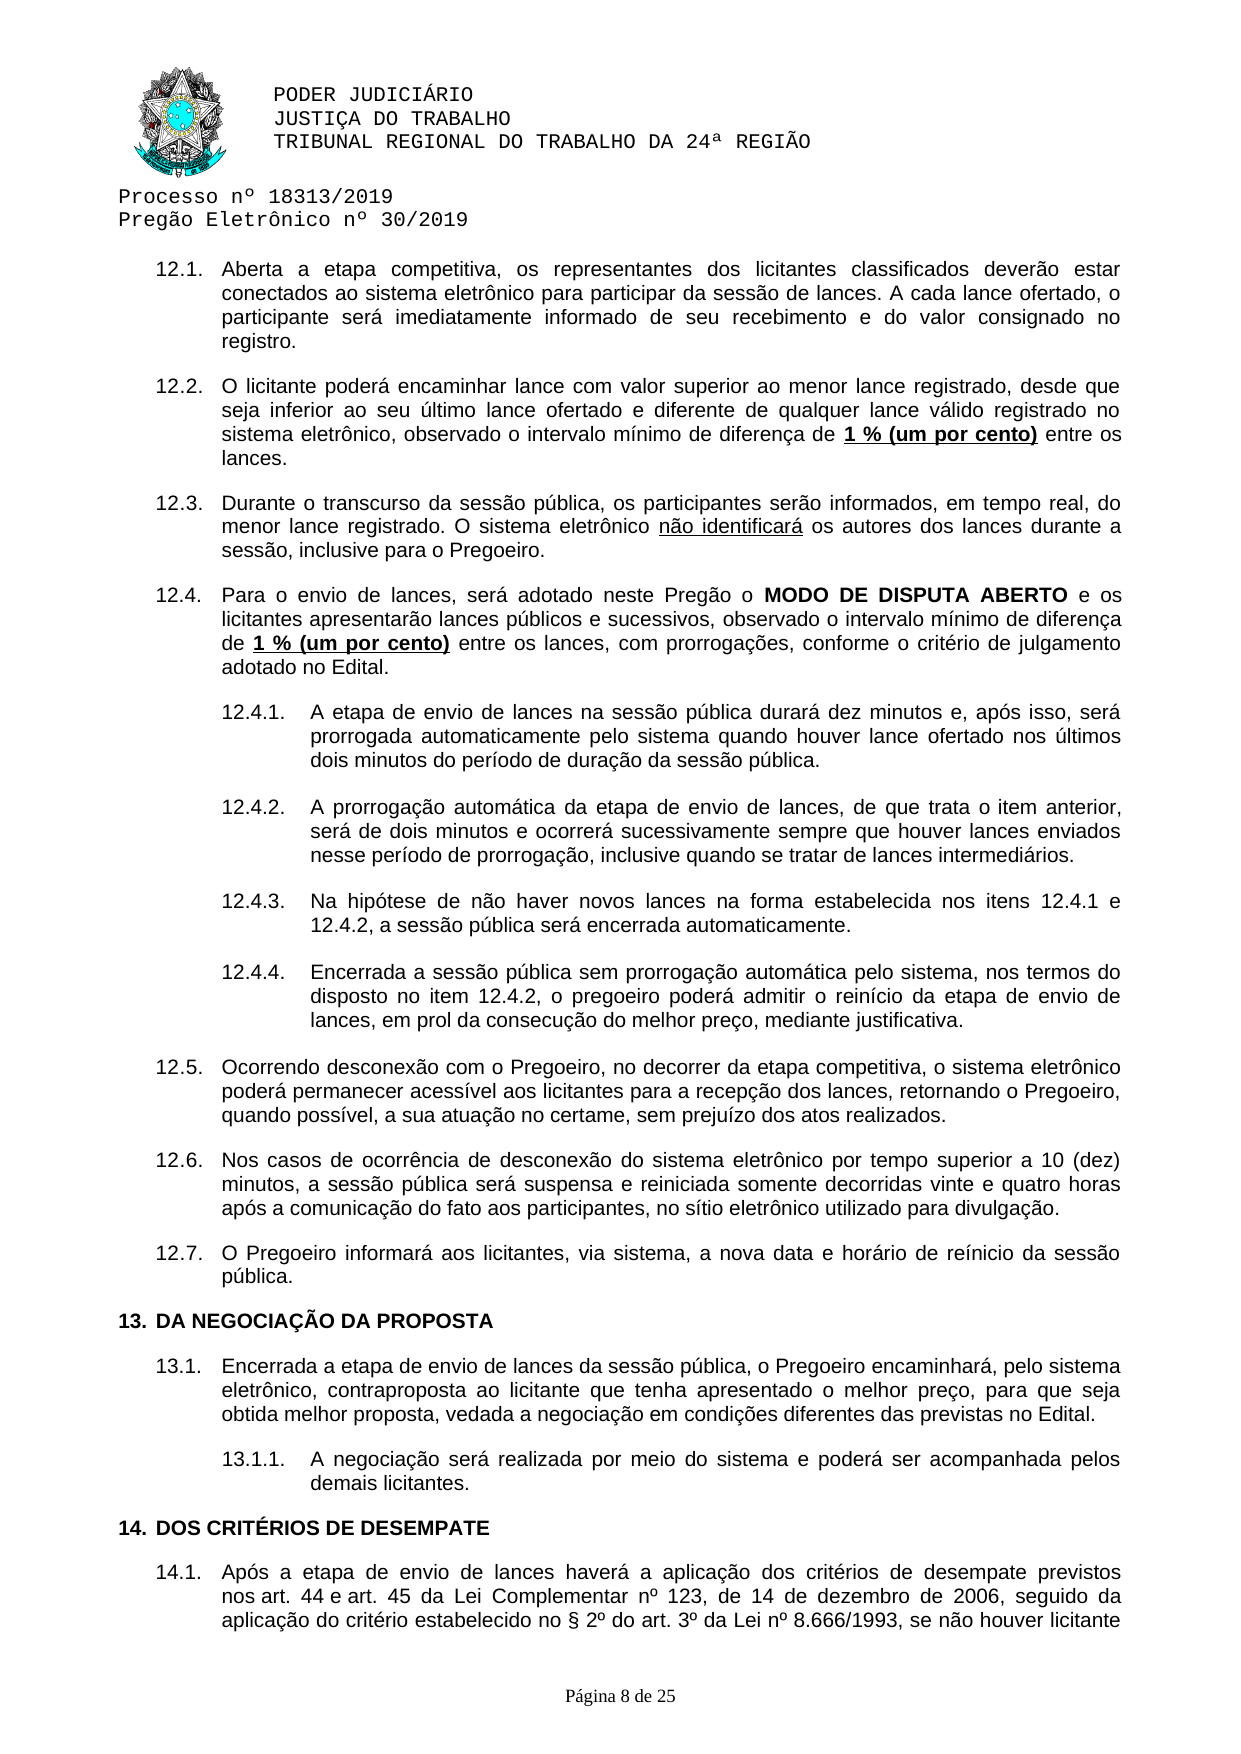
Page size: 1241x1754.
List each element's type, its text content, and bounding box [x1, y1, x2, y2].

list A etapa de envio de lances na sessão pública durará dez minutos e, após isso, será prorrogada automaticamente pelo sistema quando houver lance ofertado nos últimos dois minutos do período de duração da sessão pública. [221, 700, 1122, 772]
list Encerrada a etapa de envio de lances da sessão pública, o Pregoeiro encaminhará, pelo sistema eletrônico, contraproposta ao licitante que tenha apresentado o melhor preço, para que seja obtida melhor proposta, vedada a negociação em condições diferentes das previstas no Edital. [155, 1354, 1122, 1426]
list Após a etapa de envio de lances haverá a aplicação dos critérios de desempate previstos nos art. 44 e art. 45 da Lei Complementar nº 123, de 14 de dezembro de 2006, seguido da aplicação do critério estabelecido no § 2º do art. 3º da Lei nº 8.666/1993, se não houver licitante [155, 1560, 1122, 1632]
list O licitante poderá encaminhar lance com valor superior ao menor lance registrado, desde que seja inferior ao seu último lance ofertado e diferente de qualquer lance válido registrado no sistema eletrônico, observado o intervalo mínimo de diferença de 1 % (um por cento) entre os lances. [155, 374, 1122, 469]
list Durante o transcurso da sessão pública, os participantes serão informados, em tempo real, do menor lance registrado. O sistema eletrônico não identificará os autores dos lances durante a sessão, inclusive para o Pregoeiro. [155, 490, 1122, 562]
list A prorrogação automática da etapa de envio de lances, de que trata o item anterior, será de dois minutos e ocorrerá sucessivamente sempre que houver lances enviados nesse período de prorrogação, inclusive quando se tratar de lances intermediários. [221, 794, 1122, 866]
list O Pregoeiro informará aos licitantes, via sistema, a nova data e horário de reínicio da sessão pública. [155, 1240, 1122, 1288]
list DOS CRITÉRIOS DE DESEMPATE [118, 1515, 1122, 1539]
list A negociação será realizada por meio do sistema e poderá ser acompanhada pelos demais licitantes. [222, 1447, 1122, 1494]
list Ocorrendo desconexão com o Pregoeiro, no decorrer da etapa competitiva, o sistema eletrônico poderá permanecer acessível aos licitantes para a recepção dos lances, retornando o Pregoeiro, quando possível, a sua atuação no certame, sem prejuízo dos atos realizados. [155, 1055, 1122, 1127]
list Nos casos de ocorrência de desconexão do sistema eletrônico por tempo superior a 10 (dez) minutos, a sessão pública será suspensa e reiniciada somente decorridas vinte e quatro horas após a comunicação do fato aos participantes, no sítio eletrônico utilizado para divulgação. [155, 1148, 1122, 1219]
list Aberta a etapa competitiva, os representantes dos licitantes classificados deverão estar conectados ao sistema eletrônico para participar da sessão de lances. A cada lance ofertado, o participante será imediatamente informado de seu recebimento e do valor consignado no registro. [155, 257, 1122, 353]
list DA NEGOCIAÇÃO DA PROPOSTA [118, 1309, 1122, 1333]
list Para o envio de lances, será adotado neste Pregão o MODO DE DISPUTA ABERTO e os licitantes apresentarão lances públicos e sucessivos, observado o intervalo mínimo de diferença de 1 % (um por cento) entre os lances, com prorrogações, conforme o critério de julgamento adotado no Edital. [155, 583, 1122, 679]
list Na hipótese de não haver novos lances na forma estabelecida nos itens 12.4.1 e 12.4.2, a sessão pública será encerrada automaticamente. [221, 889, 1122, 937]
list Encerrada a sessão pública sem prorrogação automática pelo sistema, nos termos do disposto no item 12.4.2, o pregoeiro poderá admitir o reinício da etapa de envio de lances, em prol da consecução do melhor preço, mediante justificativa. [221, 960, 1122, 1032]
picture [133, 66, 228, 178]
